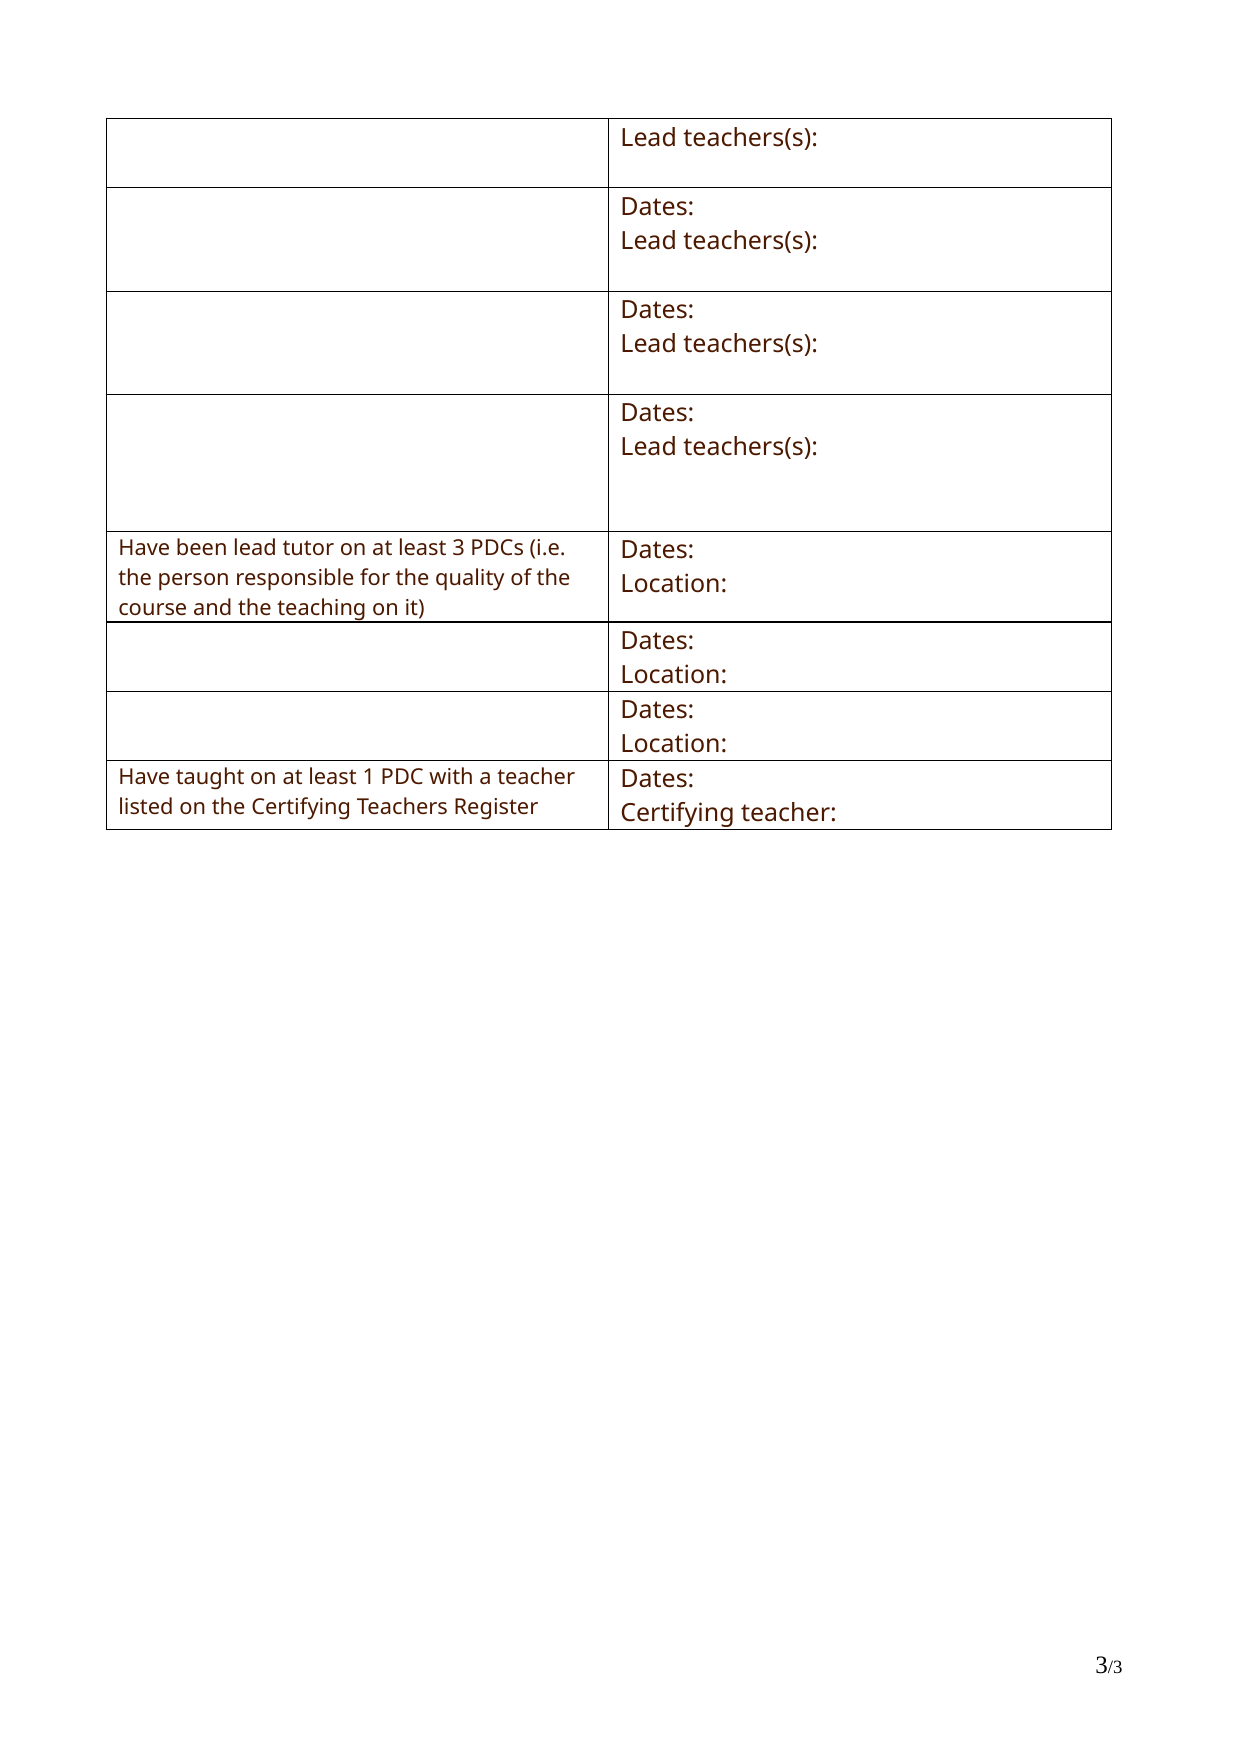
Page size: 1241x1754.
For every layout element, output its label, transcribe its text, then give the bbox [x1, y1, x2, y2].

table_cell Lead teachers(s): [609, 119, 1111, 187]
table_cell [107, 623, 608, 691]
table_cell [107, 188, 608, 291]
table_cell Dates: Location: [609, 532, 1111, 621]
table_cell [107, 292, 608, 394]
table_cell Have been lead tutor on at least 3 PDCs (i.e. the person responsible for the quality of the course and the teaching on it) [107, 532, 608, 621]
table_cell Dates: Location: [609, 623, 1111, 691]
table_cell [107, 692, 608, 760]
table_cell Dates: Certifying teacher: [609, 761, 1111, 829]
table_cell Dates: Lead teachers(s): [609, 188, 1111, 291]
table_cell Have taught on at least 1 PDC with a teacher listed on the Certifying Teachers Register [107, 761, 608, 829]
table_cell Dates: Location: [609, 692, 1111, 760]
table_cell Dates: Lead teachers(s): [609, 292, 1111, 394]
table_cell Dates: Lead teachers(s): [609, 395, 1111, 531]
table_cell [107, 395, 608, 531]
table_cell [107, 119, 608, 187]
